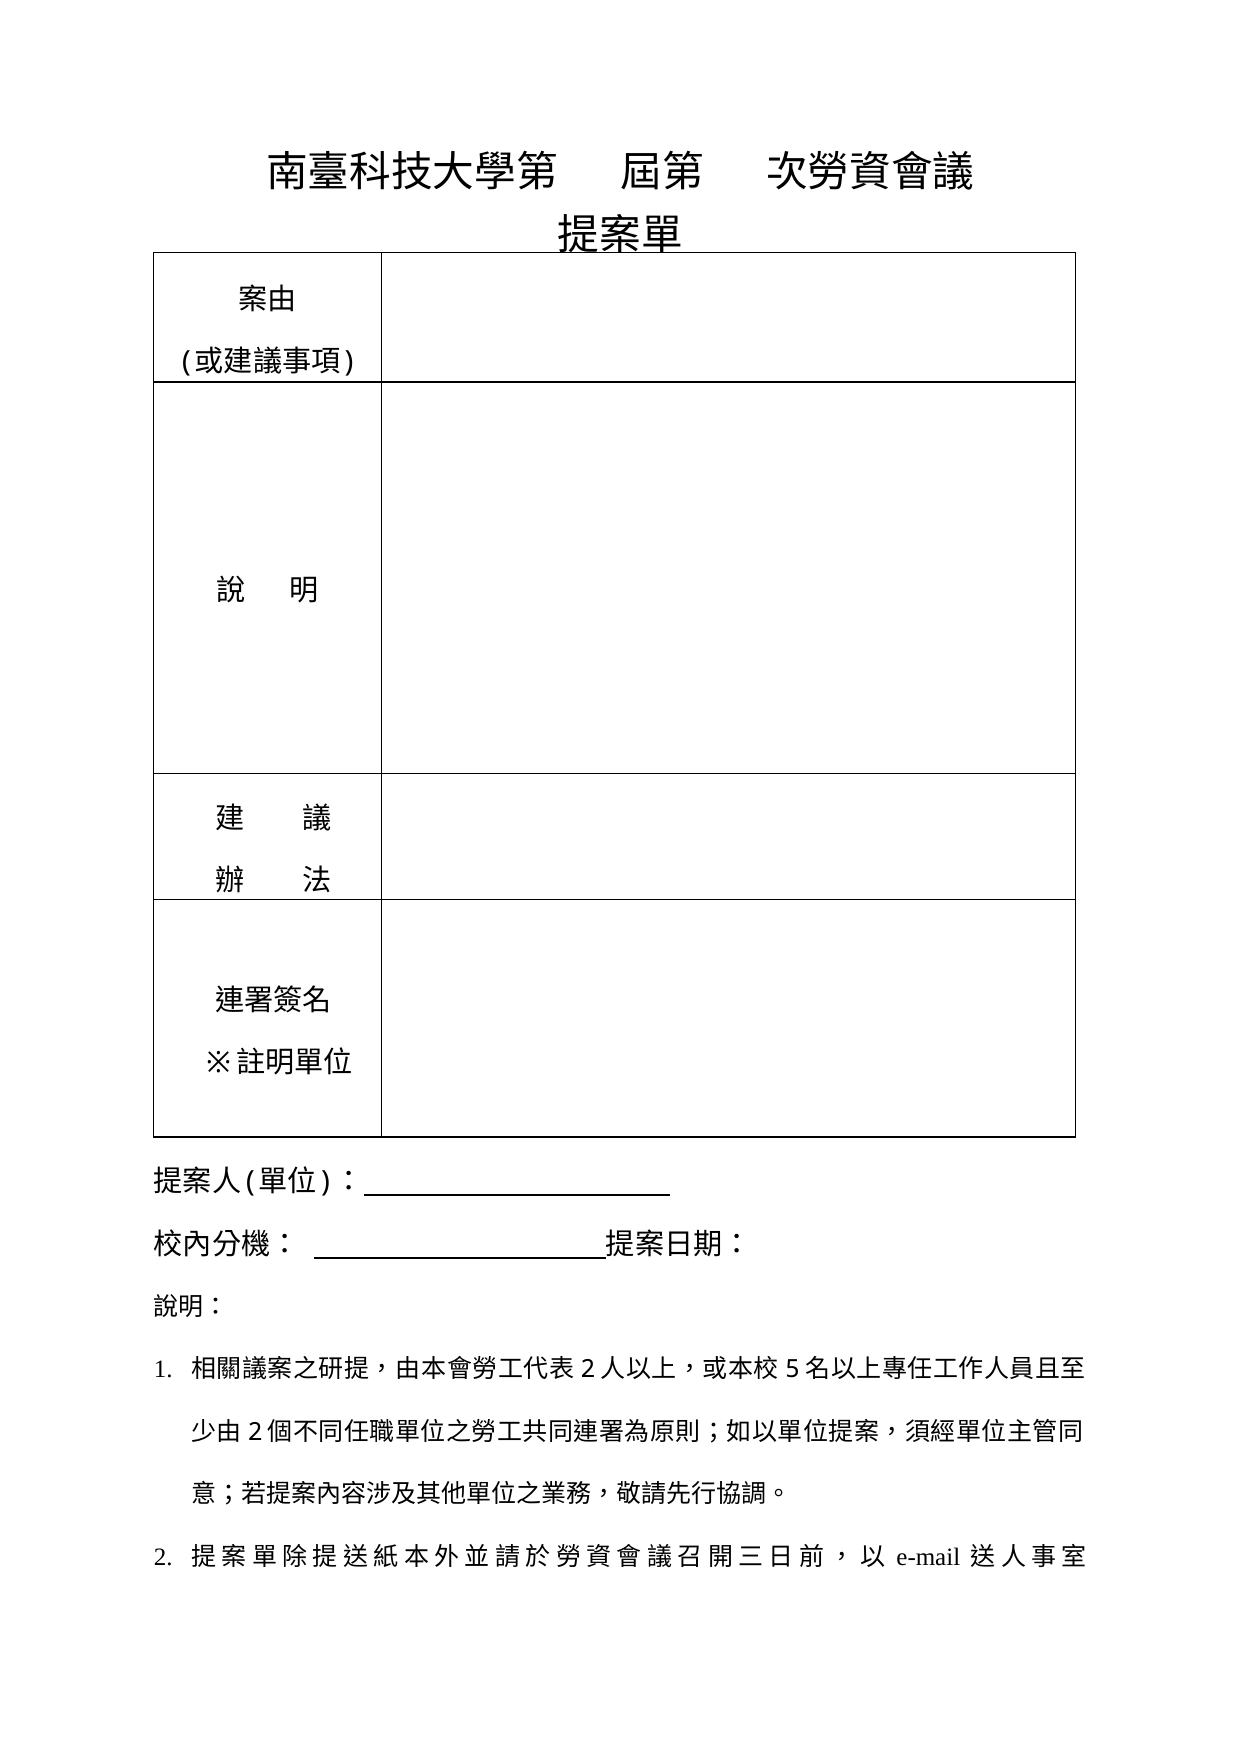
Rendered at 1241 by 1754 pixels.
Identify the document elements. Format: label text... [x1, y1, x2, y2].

text 提案人(單位)： [153, 1137, 1087, 1200]
table_cell 說 明 [154, 383, 381, 772]
table_header 案由 (或建議事項) [154, 253, 381, 381]
table_cell [382, 383, 1075, 772]
table_cell 建 議 辦 法 [154, 774, 381, 899]
text 南臺科技大學第 屆第 次勞資會議 [178, 127, 1062, 189]
table_cell [382, 774, 1075, 899]
table_header [382, 253, 1075, 381]
text 說明： [153, 1262, 1087, 1325]
text 提案單 [178, 189, 1062, 252]
table_cell 連署簽名 ※註明單位 [154, 900, 381, 1136]
text 校內分機： 提案日期： [153, 1200, 1087, 1262]
list 提案單除提送紙本外並請於勞資會議召開三日前，以e-mail送人事室 [153, 1512, 1087, 1575]
table_cell [382, 900, 1075, 1136]
list 相關議案之研提，由本會勞工代表2人以上，或本校5名以上專任工作人員且至少由2個不同任職單位之勞工共同連署為原則；如以單位提案，須經單位主管同意；若提案內容涉及其他單位之業務，敬請先行協調。 [153, 1325, 1087, 1512]
